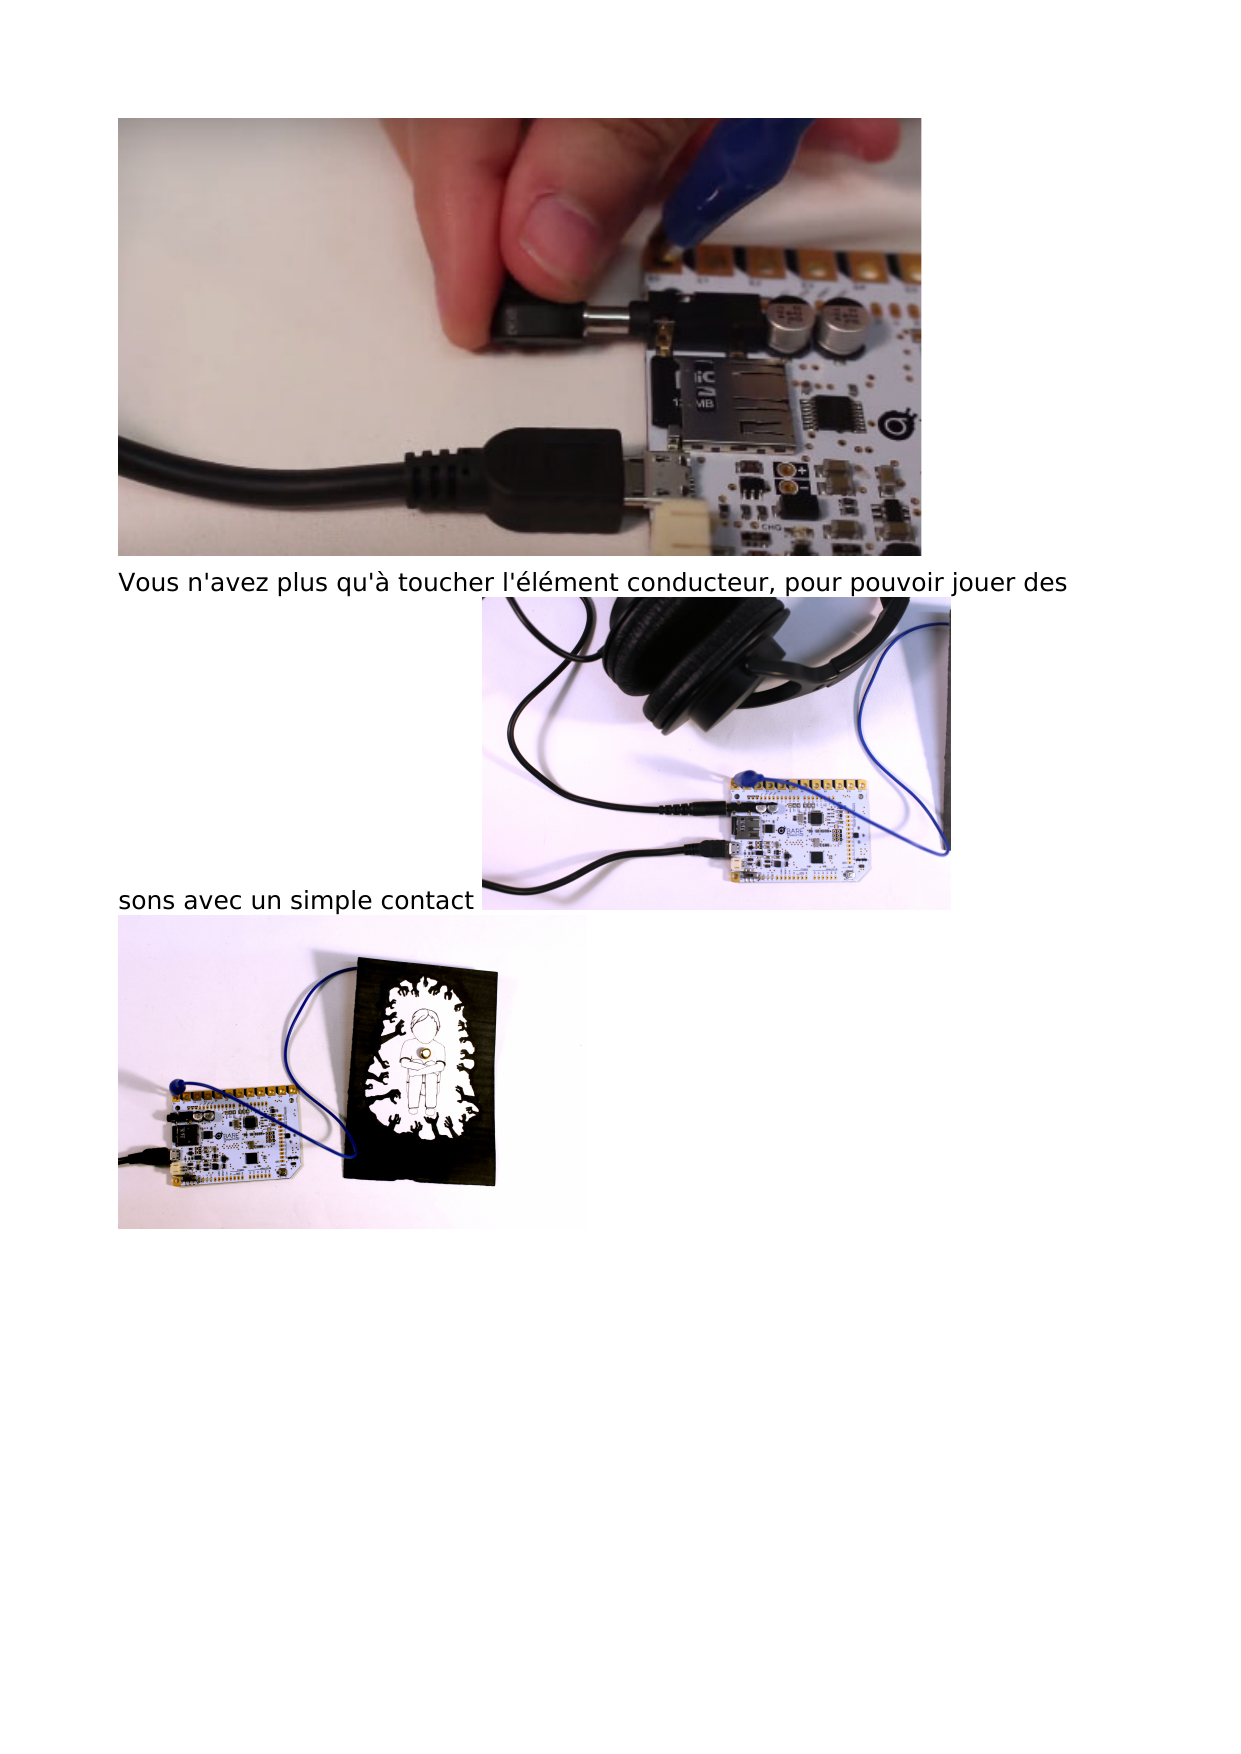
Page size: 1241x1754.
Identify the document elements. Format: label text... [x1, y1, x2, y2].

text [922, 118, 1122, 556]
picture [482, 597, 951, 910]
picture [118, 118, 922, 556]
picture [118, 915, 587, 1229]
text Vous n'avez plus qu'à toucher l'élément conducteur, pour pouvoir jouer des sons avec un simple contact [118, 568, 1122, 1234]
